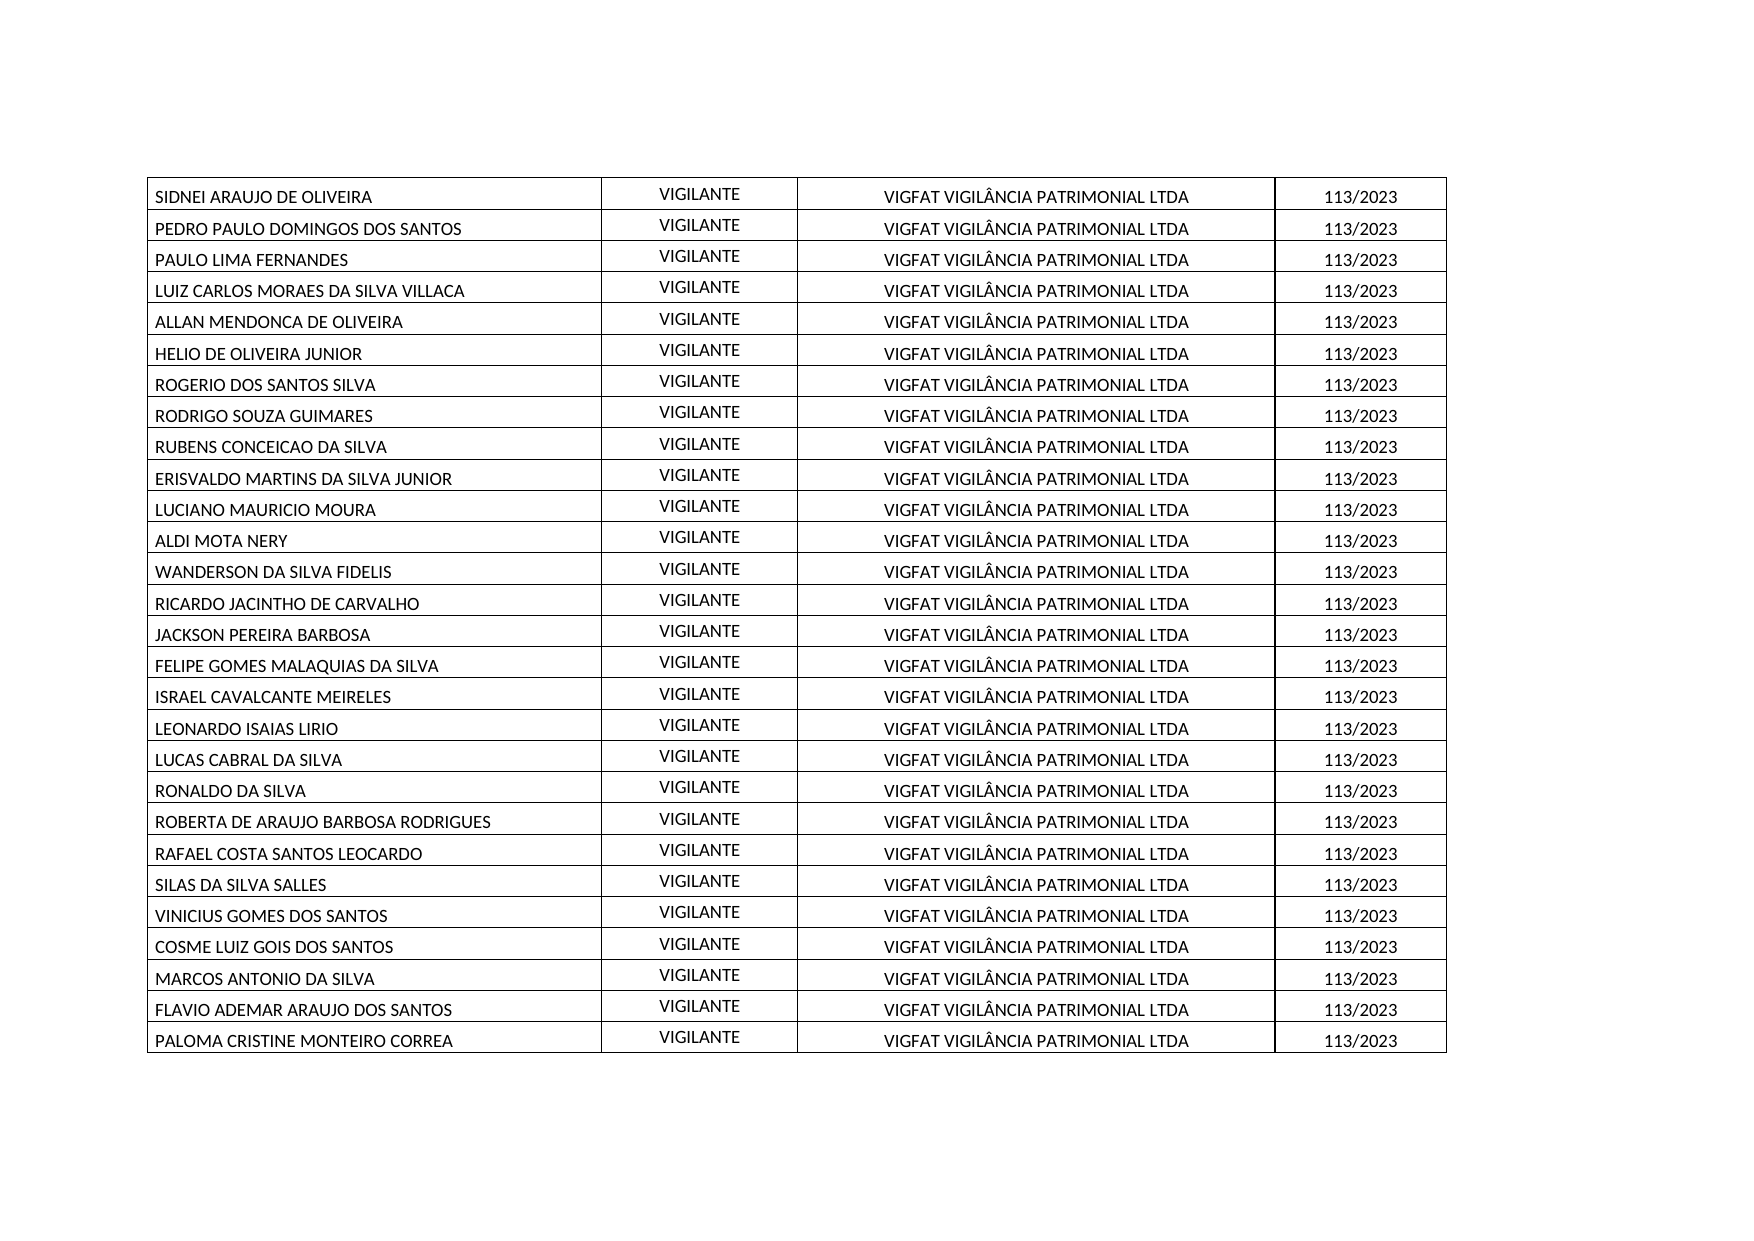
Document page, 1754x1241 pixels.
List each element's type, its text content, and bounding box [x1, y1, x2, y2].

table_cell VIGFAT VIGILÂNCIA PATRIMONIAL LTDA [798, 710, 1274, 740]
table_cell RONALDO DA SILVA [148, 772, 601, 802]
table_cell VIGFAT VIGILÂNCIA PATRIMONIAL LTDA [798, 241, 1274, 271]
table_cell VIGFAT VIGILÂNCIA PATRIMONIAL LTDA [798, 303, 1274, 333]
table_cell VIGILANTE [602, 803, 797, 833]
table_cell VIGILANTE [602, 835, 797, 865]
table_cell VIGILANTE [602, 772, 797, 802]
table_cell VIGFAT VIGILÂNCIA PATRIMONIAL LTDA [798, 866, 1274, 896]
table_cell SILAS DA SILVA SALLES [148, 866, 601, 896]
table_cell 113/2023 [1276, 460, 1446, 490]
table_cell 113/2023 [1276, 210, 1446, 240]
table_cell VIGFAT VIGILÂNCIA PATRIMONIAL LTDA [798, 460, 1274, 490]
table_cell 113/2023 [1276, 991, 1446, 1021]
table_cell VIGILANTE [602, 335, 797, 365]
table_cell VIGILANTE [602, 397, 797, 427]
table_cell VIGFAT VIGILÂNCIA PATRIMONIAL LTDA [798, 616, 1274, 646]
table_cell 113/2023 [1276, 928, 1446, 958]
table_cell 113/2023 [1276, 303, 1446, 333]
table_cell VIGILANTE [602, 522, 797, 552]
table_cell FLAVIO ADEMAR ARAUJO DOS SANTOS [148, 991, 601, 1021]
table_cell VIGILANTE [602, 178, 797, 208]
table_cell 113/2023 [1276, 772, 1446, 802]
table_cell VIGILANTE [602, 866, 797, 896]
table_cell VIGILANTE [602, 616, 797, 646]
table_cell VIGFAT VIGILÂNCIA PATRIMONIAL LTDA [798, 335, 1274, 365]
table_cell ROGERIO DOS SANTOS SILVA [148, 366, 601, 396]
table_cell 113/2023 [1276, 960, 1446, 990]
table_cell VIGILANTE [602, 678, 797, 708]
table_cell ALLAN MENDONCA DE OLIVEIRA [148, 303, 601, 333]
table_cell VIGFAT VIGILÂNCIA PATRIMONIAL LTDA [798, 491, 1274, 521]
table_cell VIGFAT VIGILÂNCIA PATRIMONIAL LTDA [798, 835, 1274, 865]
table_cell 113/2023 [1276, 553, 1446, 583]
table_cell WANDERSON DA SILVA FIDELIS [148, 553, 601, 583]
table_cell 113/2023 [1276, 835, 1446, 865]
table_cell PEDRO PAULO DOMINGOS DOS SANTOS [148, 210, 601, 240]
table_cell 113/2023 [1276, 741, 1446, 771]
table_cell VIGFAT VIGILÂNCIA PATRIMONIAL LTDA [798, 991, 1274, 1021]
table_cell VIGFAT VIGILÂNCIA PATRIMONIAL LTDA [798, 803, 1274, 833]
table_cell 113/2023 [1276, 491, 1446, 521]
table_cell VIGFAT VIGILÂNCIA PATRIMONIAL LTDA [798, 553, 1274, 583]
table_cell 113/2023 [1276, 178, 1446, 208]
table_cell RODRIGO SOUZA GUIMARES [148, 397, 601, 427]
table_cell VIGFAT VIGILÂNCIA PATRIMONIAL LTDA [798, 210, 1274, 240]
table_cell 113/2023 [1276, 866, 1446, 896]
table_cell VIGFAT VIGILÂNCIA PATRIMONIAL LTDA [798, 522, 1274, 552]
table_cell MARCOS ANTONIO DA SILVA [148, 960, 601, 990]
table_cell VIGILANTE [602, 991, 797, 1021]
table_cell VIGILANTE [602, 1022, 797, 1052]
table_cell HELIO DE OLIVEIRA JUNIOR [148, 335, 601, 365]
table_cell SIDNEI ARAUJO DE OLIVEIRA [148, 178, 601, 208]
table_cell VIGILANTE [602, 428, 797, 458]
table_cell VIGILANTE [602, 553, 797, 583]
table_cell VIGILANTE [602, 585, 797, 615]
table_cell RUBENS CONCEICAO DA SILVA [148, 428, 601, 458]
table_cell VIGFAT VIGILÂNCIA PATRIMONIAL LTDA [798, 897, 1274, 927]
table_cell VIGILANTE [602, 710, 797, 740]
table_cell JACKSON PEREIRA BARBOSA [148, 616, 601, 646]
table_cell 113/2023 [1276, 897, 1446, 927]
table_cell FELIPE GOMES MALAQUIAS DA SILVA [148, 647, 601, 677]
table_cell VINICIUS GOMES DOS SANTOS [148, 897, 601, 927]
table_cell VIGILANTE [602, 897, 797, 927]
table_cell 113/2023 [1276, 710, 1446, 740]
table_cell 113/2023 [1276, 272, 1446, 302]
table_cell VIGILANTE [602, 272, 797, 302]
table_cell VIGFAT VIGILÂNCIA PATRIMONIAL LTDA [798, 272, 1274, 302]
table_cell PAULO LIMA FERNANDES [148, 241, 601, 271]
table_cell PALOMA CRISTINE MONTEIRO CORREA [148, 1022, 601, 1052]
table_cell VIGFAT VIGILÂNCIA PATRIMONIAL LTDA [798, 741, 1274, 771]
table_cell VIGILANTE [602, 210, 797, 240]
table_cell VIGFAT VIGILÂNCIA PATRIMONIAL LTDA [798, 772, 1274, 802]
table_cell VIGILANTE [602, 647, 797, 677]
table_cell VIGFAT VIGILÂNCIA PATRIMONIAL LTDA [798, 585, 1274, 615]
table_cell ERISVALDO MARTINS DA SILVA JUNIOR [148, 460, 601, 490]
table_cell ALDI MOTA NERY [148, 522, 601, 552]
table_cell 113/2023 [1276, 803, 1446, 833]
table_cell 113/2023 [1276, 585, 1446, 615]
table_cell VIGILANTE [602, 303, 797, 333]
table_cell 113/2023 [1276, 335, 1446, 365]
table_cell VIGFAT VIGILÂNCIA PATRIMONIAL LTDA [798, 178, 1274, 208]
table_cell COSME LUIZ GOIS DOS SANTOS [148, 928, 601, 958]
table_cell VIGILANTE [602, 366, 797, 396]
table_cell 113/2023 [1276, 522, 1446, 552]
table_cell RICARDO JACINTHO DE CARVALHO [148, 585, 601, 615]
table_cell VIGFAT VIGILÂNCIA PATRIMONIAL LTDA [798, 428, 1274, 458]
table_cell 113/2023 [1276, 1022, 1446, 1052]
table_cell 113/2023 [1276, 428, 1446, 458]
table_cell VIGFAT VIGILÂNCIA PATRIMONIAL LTDA [798, 397, 1274, 427]
table_cell VIGFAT VIGILÂNCIA PATRIMONIAL LTDA [798, 647, 1274, 677]
table_cell VIGILANTE [602, 491, 797, 521]
table_cell VIGFAT VIGILÂNCIA PATRIMONIAL LTDA [798, 1022, 1274, 1052]
table_cell VIGFAT VIGILÂNCIA PATRIMONIAL LTDA [798, 678, 1274, 708]
table_cell VIGILANTE [602, 928, 797, 958]
table_cell VIGILANTE [602, 741, 797, 771]
table_cell LEONARDO ISAIAS LIRIO [148, 710, 601, 740]
table_cell VIGFAT VIGILÂNCIA PATRIMONIAL LTDA [798, 366, 1274, 396]
table_cell 113/2023 [1276, 616, 1446, 646]
table_cell 113/2023 [1276, 647, 1446, 677]
table_cell 113/2023 [1276, 241, 1446, 271]
table_cell ISRAEL CAVALCANTE MEIRELES [148, 678, 601, 708]
table_cell LUIZ CARLOS MORAES DA SILVA VILLACA [148, 272, 601, 302]
table_cell 113/2023 [1276, 366, 1446, 396]
table_cell VIGFAT VIGILÂNCIA PATRIMONIAL LTDA [798, 960, 1274, 990]
table_cell RAFAEL COSTA SANTOS LEOCARDO [148, 835, 601, 865]
table_cell VIGFAT VIGILÂNCIA PATRIMONIAL LTDA [798, 928, 1274, 958]
table_cell VIGILANTE [602, 960, 797, 990]
table_cell 113/2023 [1276, 678, 1446, 708]
table_cell ROBERTA DE ARAUJO BARBOSA RODRIGUES [148, 803, 601, 833]
table_cell VIGILANTE [602, 241, 797, 271]
table_cell VIGILANTE [602, 460, 797, 490]
table_cell LUCAS CABRAL DA SILVA [148, 741, 601, 771]
table_cell 113/2023 [1276, 397, 1446, 427]
table_cell LUCIANO MAURICIO MOURA [148, 491, 601, 521]
